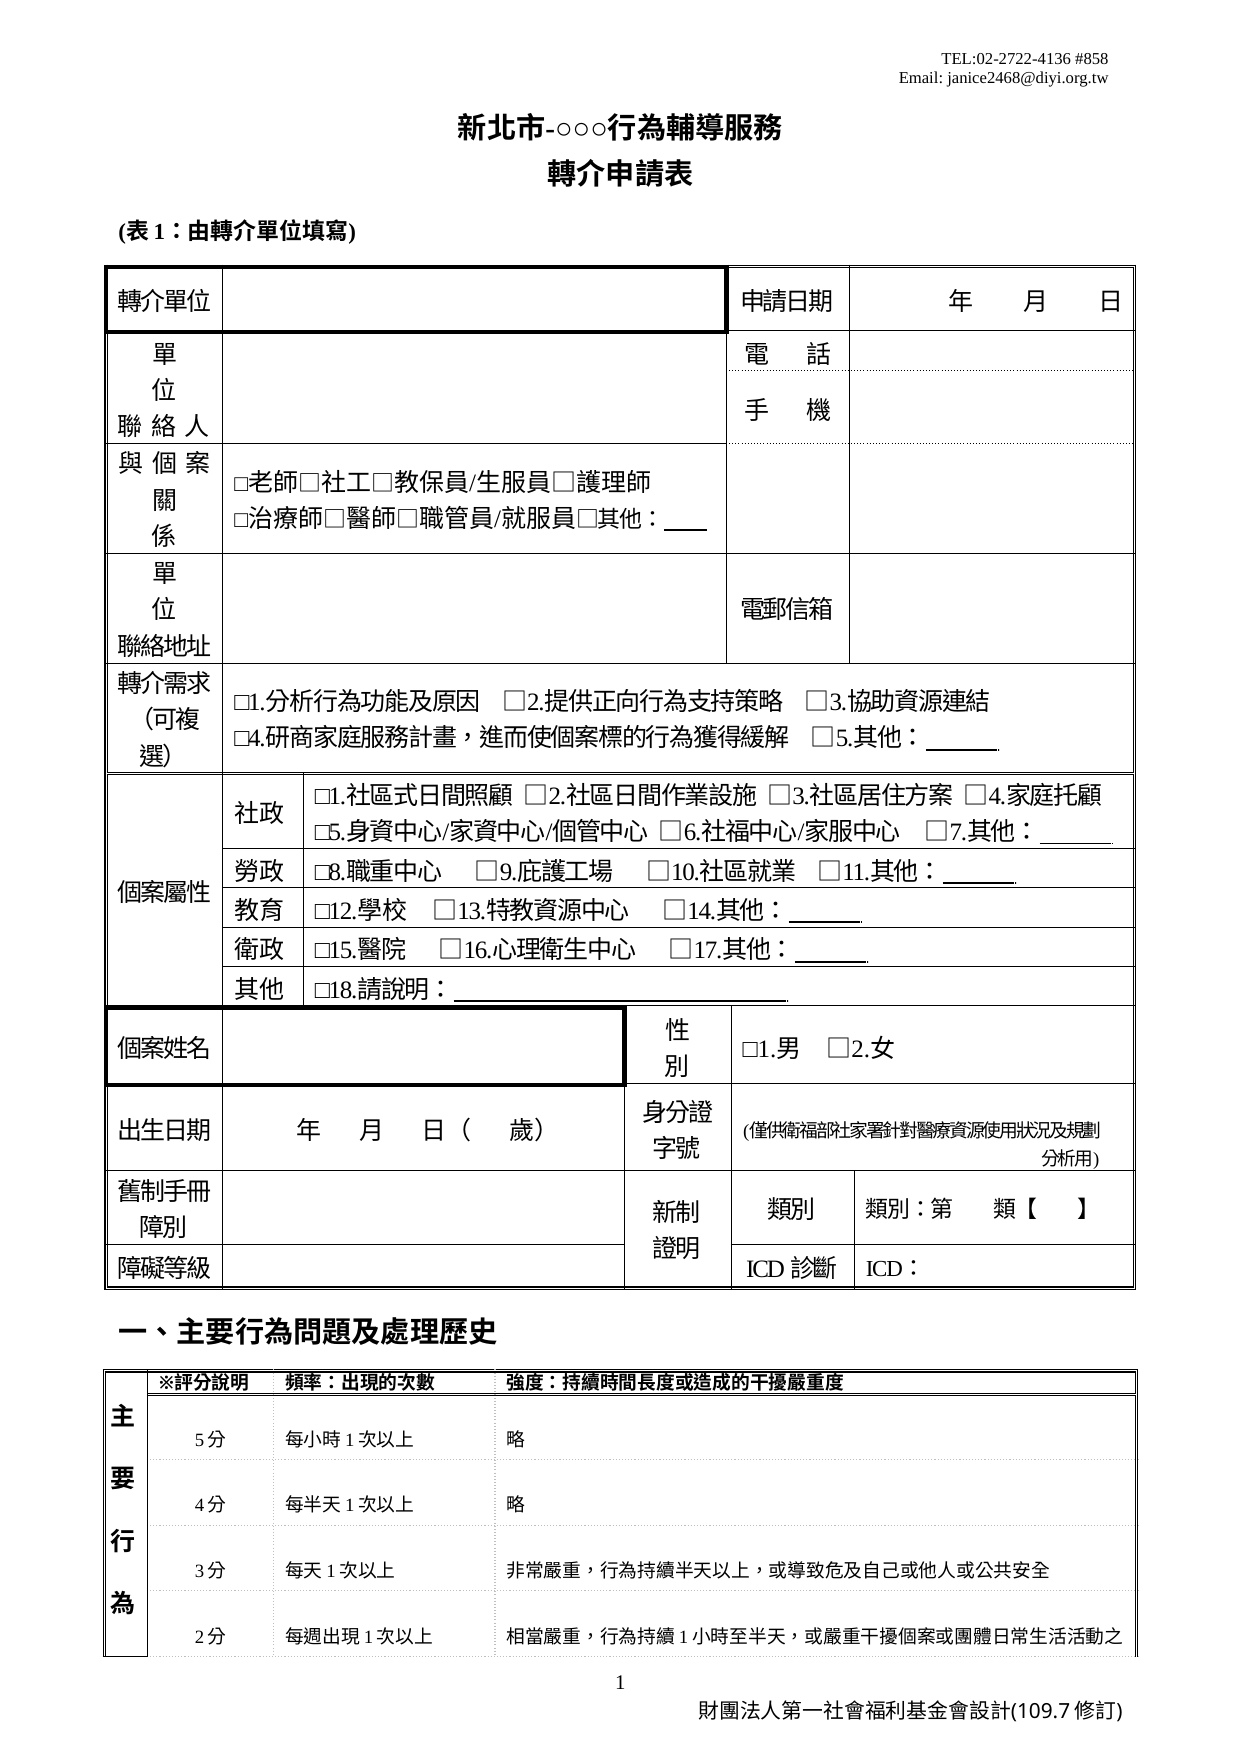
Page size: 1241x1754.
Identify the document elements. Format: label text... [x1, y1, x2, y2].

table_cell 手 機 [727, 370, 849, 443]
table_cell 衛政 [223, 928, 303, 966]
table_cell [223, 1245, 624, 1286]
table_header 申請日期 [729, 268, 849, 329]
table_header 頻率：出現的次數 [274, 1373, 495, 1393]
table_cell 類別 [732, 1171, 854, 1244]
table_cell 身分證字號 [625, 1084, 731, 1170]
table_cell 略 [495, 1396, 1135, 1459]
table_header 主要行為 [106, 1373, 147, 1656]
table_cell □1.男 □2.女 [732, 1006, 1133, 1083]
table_cell □18.請說明： [304, 967, 1133, 1005]
table_cell 與 個 案 關 係 [108, 444, 222, 553]
table_cell ICD診斷 [732, 1245, 854, 1286]
table_cell [223, 334, 726, 443]
table_cell 社政 [223, 775, 303, 848]
table_cell 性 別 [627, 1006, 731, 1083]
table_cell 年 月 日（ 歲） [223, 1087, 624, 1170]
table_cell 障礙等級 [108, 1245, 222, 1286]
text 新北市-○○○行為輔導服務 [118, 102, 1122, 148]
table_cell [223, 554, 726, 662]
table_cell 每半天1次以上 [274, 1459, 495, 1524]
table_cell 出生日期 [108, 1087, 222, 1170]
table_header 強度：持續時間長度或造成的干擾嚴重度 [495, 1373, 1135, 1393]
table_cell 略 [495, 1459, 1135, 1524]
table_cell 單 位 聯 絡 人 [108, 334, 222, 443]
table_cell 4分 [148, 1459, 273, 1524]
text 一、主要行為問題及處理歷史 [118, 1308, 1122, 1351]
table_cell [850, 554, 1133, 662]
table_cell 電郵信箱 [727, 554, 849, 662]
table_cell 非常嚴重，行為持續半天以上，或導致危及自己或他人或公共安全 [495, 1525, 1135, 1590]
table_cell □1.分析行為功能及原因 □2.提供正向行為支持策略 □3.協助資源連結 □4.研商家庭服務計畫，進而使個案標的行為獲得緩解 □5.其他： [223, 664, 1133, 772]
table_cell □老師□社工□教保員/生服員□護理師 □治療師□醫師□職管員/就服員□其他： [223, 444, 726, 553]
table_cell 轉介需求 （可複選） [108, 664, 222, 772]
table_cell □8.職重中心 □9.庇護工場 □10.社區就業 □11.其他： [304, 849, 1133, 887]
table_cell □12.學校 □13.特教資源中心 □14.其他： [304, 888, 1133, 927]
table_cell [850, 370, 1133, 443]
table_cell 新制 證明 [625, 1171, 731, 1286]
table_cell 個案屬性 [108, 775, 222, 1005]
table_cell 5分 [148, 1396, 273, 1459]
table_cell 3分 [148, 1525, 273, 1590]
table_cell 舊制手冊 障別 [108, 1171, 222, 1244]
table_cell 教育 [223, 888, 303, 927]
table_cell 其他 [223, 967, 303, 1005]
table_cell [850, 443, 1133, 553]
table_cell [223, 1171, 624, 1244]
table_cell 每小時1次以上 [274, 1396, 495, 1459]
text (表1：由轉介單位填寫) [118, 212, 1122, 246]
table_cell □15.醫院 □16.心理衛生中心 □17.其他： [304, 928, 1133, 966]
table_cell 相當嚴重，行為持續1小時至半天，或嚴重干擾個案或團體日常生活活動之 [495, 1590, 1135, 1656]
table_cell 每天1次以上 [274, 1525, 495, 1590]
table_cell (僅供衛福部社家署針對醫療資源使用狀況及規劃分析用) [732, 1084, 1133, 1170]
table_cell 2分 [148, 1590, 273, 1656]
table_cell ICD： [855, 1245, 1133, 1286]
table_cell 勞政 [223, 849, 303, 887]
table_header 轉介單位 [108, 269, 222, 329]
table_cell [727, 443, 849, 553]
table_cell [223, 1010, 622, 1083]
table_cell 類別：第 類【 】 [855, 1171, 1133, 1244]
table_cell 每週出現1次以上 [274, 1590, 495, 1656]
table_header ※評分說明 [148, 1373, 273, 1393]
table_cell [850, 331, 1133, 370]
table_header 年 月 日 [850, 268, 1133, 329]
table_cell 電 話 [727, 331, 849, 370]
table_cell 個案姓名 [108, 1010, 222, 1083]
table_header [223, 269, 724, 329]
table_cell □1.社區式日間照顧 □2.社區日間作業設施 □3.社區居住方案 □4.家庭托顧 □5.身資中心/家資中心/個管中心 □6.社福中心/家服中心 □7.其他： [304, 775, 1133, 848]
table_cell 單 位 聯絡地址 [108, 554, 222, 662]
text 轉介申請表 [118, 148, 1122, 194]
